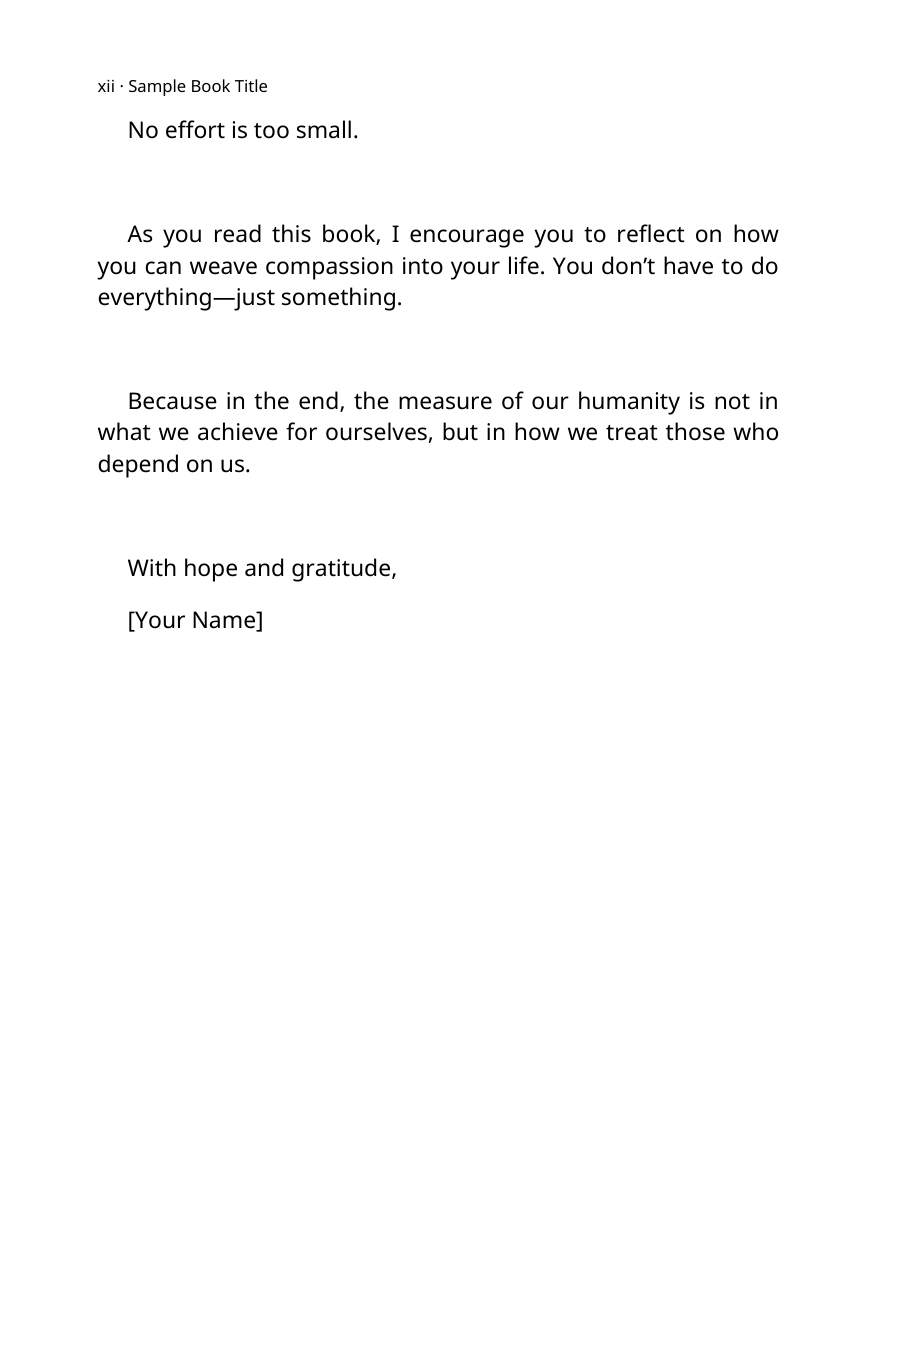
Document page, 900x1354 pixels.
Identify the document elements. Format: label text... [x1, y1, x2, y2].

text With hope and gratitude, [97, 552, 780, 583]
text [Your Name] [97, 604, 780, 635]
text No effort is too small. [97, 114, 780, 145]
text As you read this book, I encourage you to reflect on how you can weave compassion into your life. You don’t have to do everything—just something. [97, 218, 780, 312]
text Because in the end, the measure of our humanity is not in what we achieve for ourselves, but in how we treat those who depend on us. [97, 385, 780, 479]
